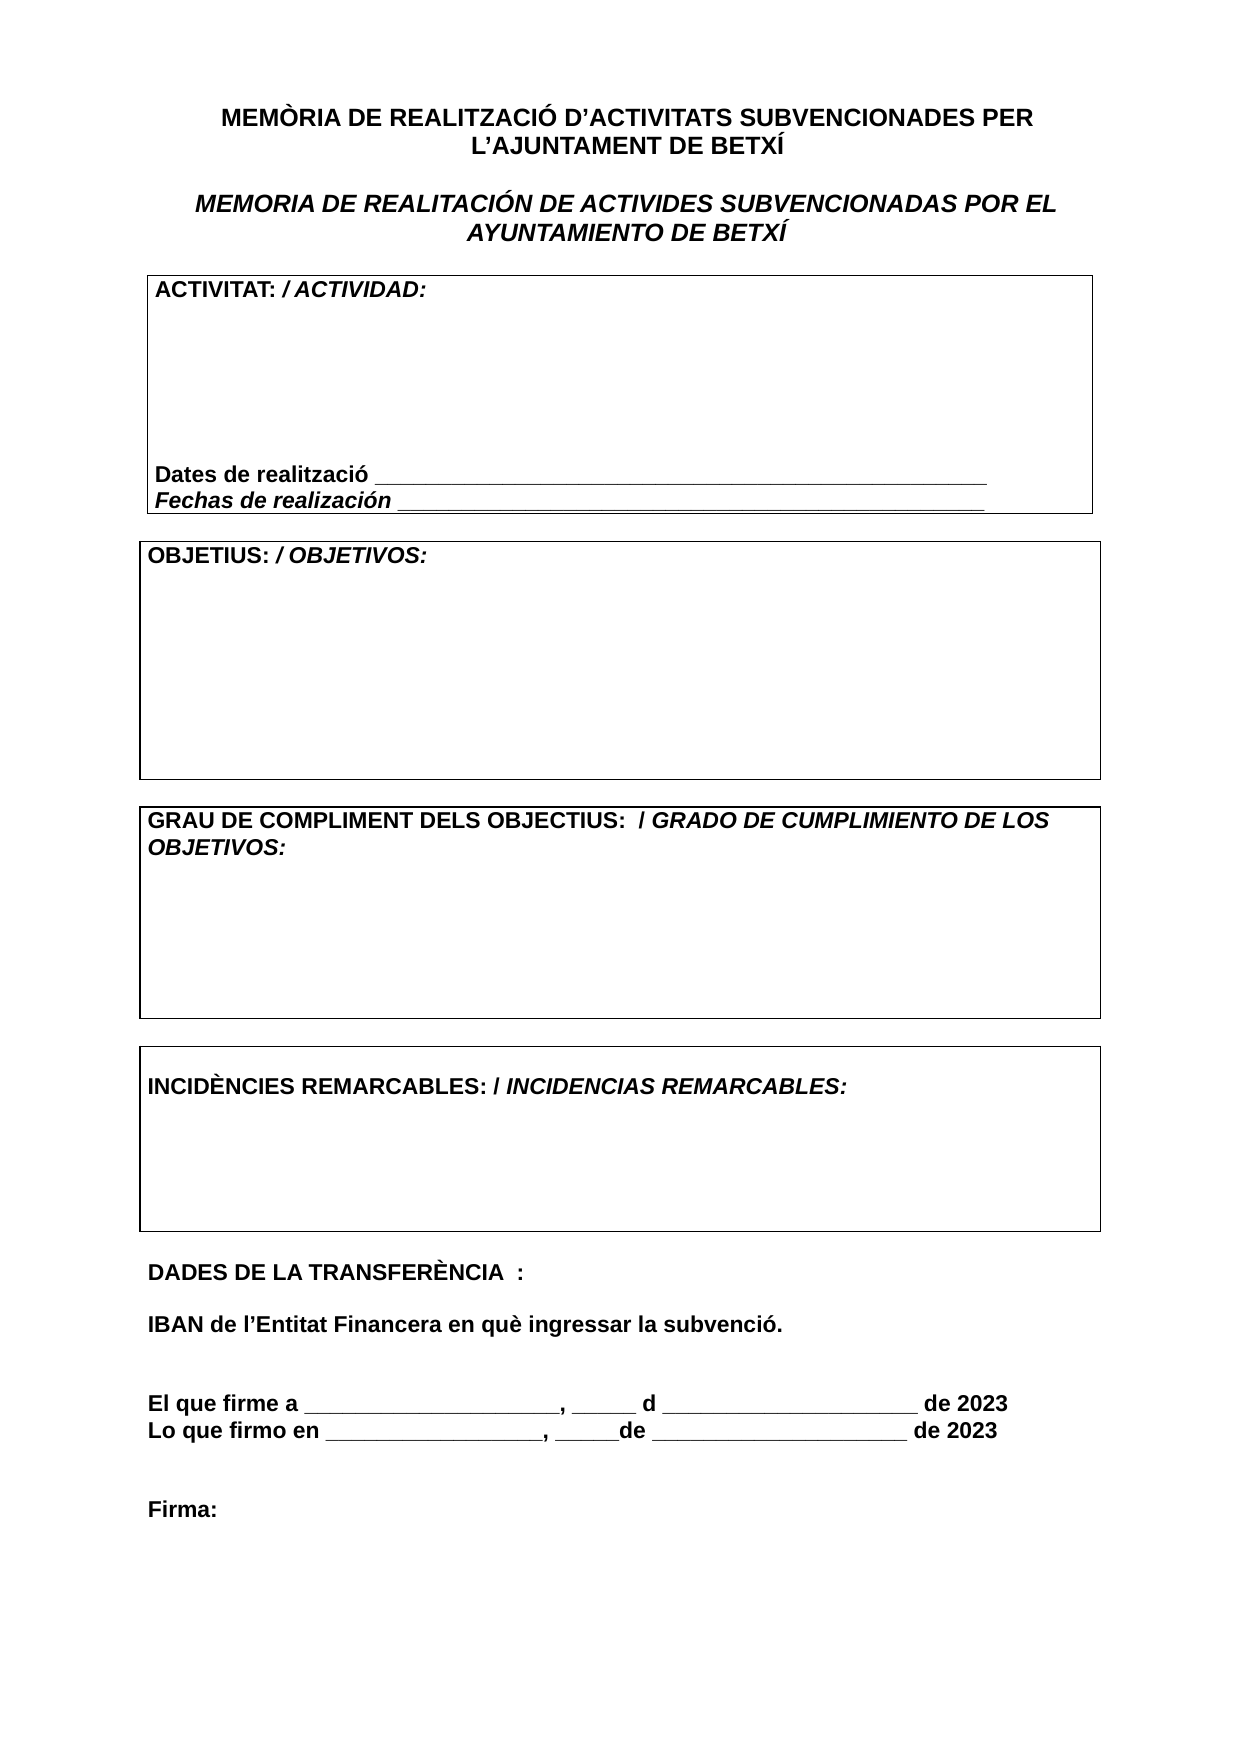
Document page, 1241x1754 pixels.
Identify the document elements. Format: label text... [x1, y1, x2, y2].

text MEMORIA DE REALITACIÓN DE ACTIVIDES SUBVENCIONADAS POR EL AYUNTAMIENTO DE BETXÍ [148, 189, 1107, 246]
text Lo que firmo en _________________, _____de ____________________ de 2023 [148, 1417, 1092, 1443]
text IBAN de l’Entitat Financera en què ingressar la subvenció. [148, 1311, 1107, 1338]
text DADES DE LA TRANSFERÈNCIA : [148, 1258, 1107, 1285]
table_header INCIDÈNCIES REMARCABLES: / INCIDENCIAS REMARCABLES: [141, 1047, 1100, 1231]
table_header OBJETIUS: / OBJETIVOS: [141, 542, 1100, 779]
table_header GRAU DE COMPLIMENT DELS OBJECTIUS: / GRADO DE CUMPLIMIENTO DE LOS OBJETIVOS: [141, 808, 1100, 1018]
text El que firme a ____________________, _____ d ____________________ de 2023 [148, 1390, 1092, 1417]
table_header ACTIVITAT: / ACTIVIDAD: Dates de realització ________________________________________________ Fechas de realización ______________________________________________ [148, 276, 1092, 513]
text Firma: [148, 1496, 1092, 1522]
text MEMÒRIA DE REALITZACIÓ D’ACTIVITATS SUBVENCIONADES PER L’AJUNTAMENT DE BETXÍ [148, 103, 1107, 160]
